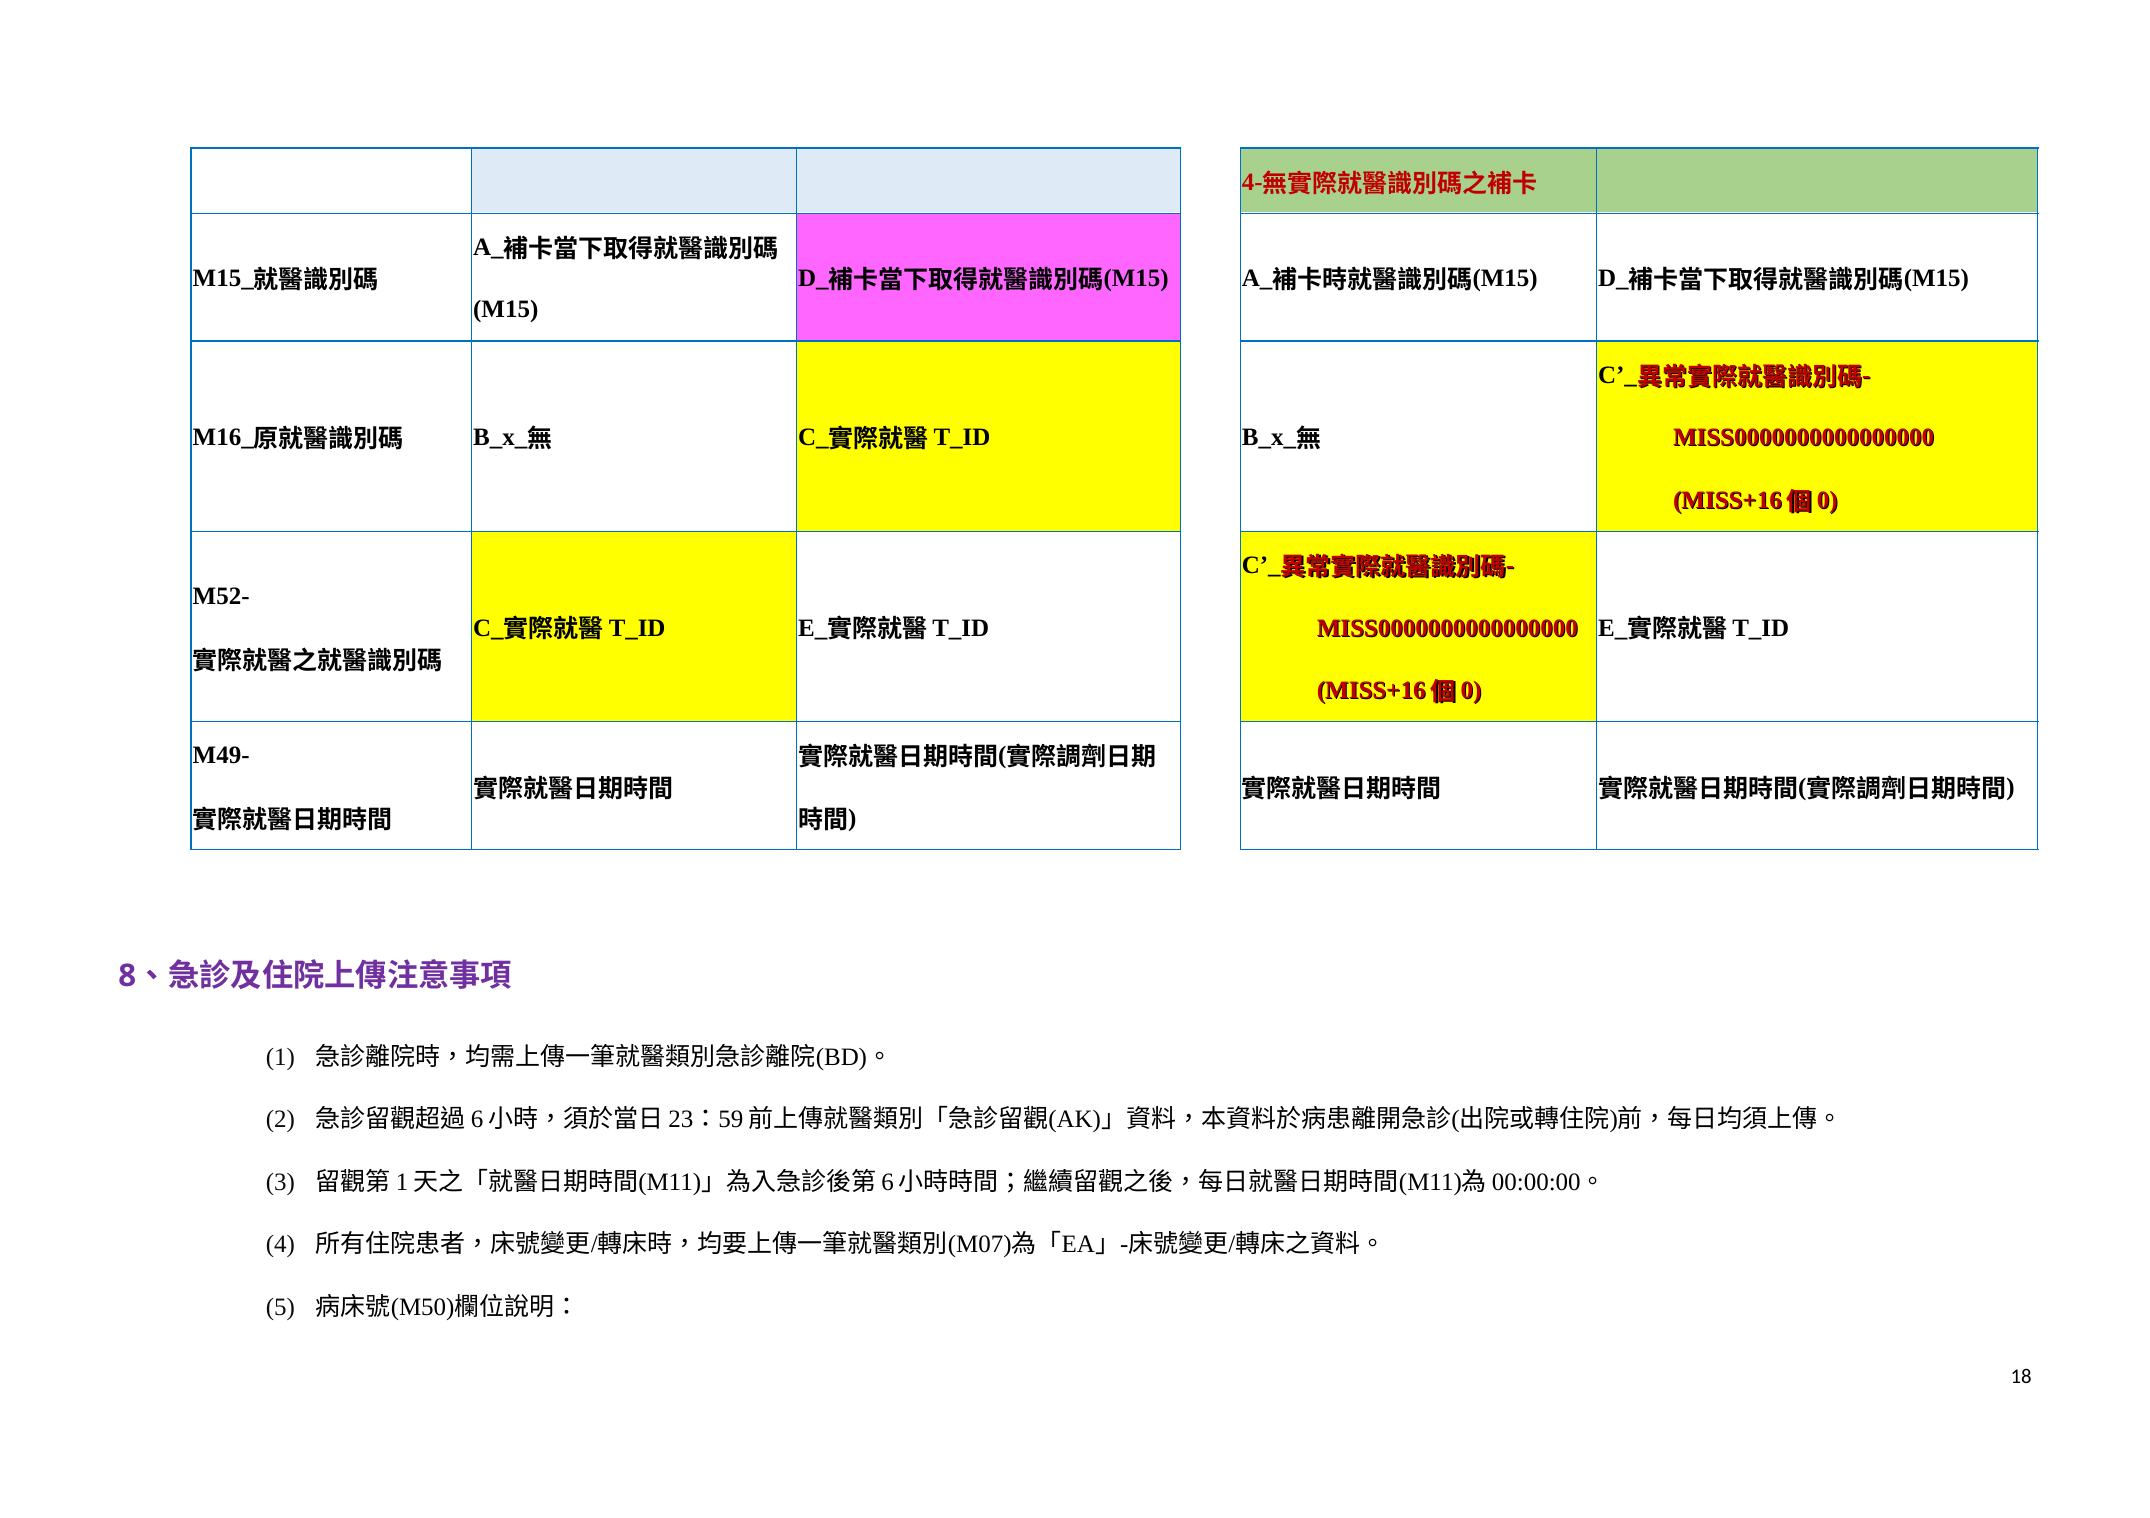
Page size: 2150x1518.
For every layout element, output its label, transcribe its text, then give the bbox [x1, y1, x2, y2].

list 急診離院時，均需上傳一筆就醫類別急診離院(BD)。 [266, 1013, 2006, 1075]
list 留觀第1天之「就醫日期時間(M11)」為入急診後第6小時時間；繼續留觀之後，每日就醫日期時間(M11)為00:00:00。 [266, 1138, 2006, 1200]
table_cell B_x_無 [1241, 342, 1596, 531]
list 所有住院患者，床號變更/轉床時，均要上傳一筆就醫類別(M07)為「EA」-床號變更/轉床之資料。 [266, 1200, 2006, 1263]
table_cell M52- 實際就醫之就醫識別碼 [192, 532, 471, 721]
table_cell C’_異常實際就醫識別碼- MISS0000000000000000 (MISS+16個0) [1597, 342, 2037, 531]
list 病床號(M50)欄位說明： [266, 1263, 2006, 1325]
table_cell D_補卡當下取得就醫識別碼(M15) [797, 214, 1180, 340]
table_cell 實際就醫日期時間(實際調劑日期時間) [1597, 722, 2037, 849]
table_cell A_補卡時就醫識別碼(M15) [1241, 214, 1596, 340]
table_cell [472, 149, 796, 212]
table_cell M49- 實際就醫日期時間 [192, 722, 471, 849]
subtitle 急診及住院上傳注意事項 [118, 931, 2031, 994]
table_cell D_補卡當下取得就醫識別碼(M15) [1597, 214, 2037, 340]
table_cell 實際就醫日期時間 [1241, 722, 1596, 849]
table_cell [1181, 721, 1240, 849]
table_cell [1181, 531, 1240, 721]
table_cell 實際就醫日期時間 [472, 722, 796, 849]
table_cell 4-無實際就醫識別碼之補卡 [1241, 149, 1596, 212]
table_cell [1181, 147, 1240, 212]
table_cell [797, 149, 1180, 212]
table_cell M15_就醫識別碼 [192, 214, 471, 340]
table_cell M16_原就醫識別碼 [192, 342, 471, 531]
table_cell B_x_無 [472, 342, 796, 531]
table_cell E_實際就醫T_ID [797, 532, 1180, 721]
table_cell E_實際就醫T_ID [1597, 532, 2037, 721]
table_cell [1181, 340, 1240, 531]
list 急診留觀超過6小時，須於當日23：59前上傳就醫類別「急診留觀(AK)」資料，本資料於病患離開急診(出院或轉住院)前，每日均須上傳。 [266, 1075, 2006, 1138]
table_header [192, 149, 471, 212]
table_cell C’_異常實際就醫識別碼- MISS0000000000000000 (MISS+16個0) [1241, 532, 1596, 721]
table_cell A_補卡當下取得就醫識別碼(M15) [472, 214, 796, 340]
table_cell [1181, 213, 1240, 340]
table_cell C_實際就醫T_ID [797, 342, 1180, 531]
table_cell 實際就醫日期時間(實際調劑日期時間) [797, 722, 1180, 849]
table_cell C_實際就醫T_ID [472, 532, 796, 721]
table_cell [1597, 149, 2037, 212]
